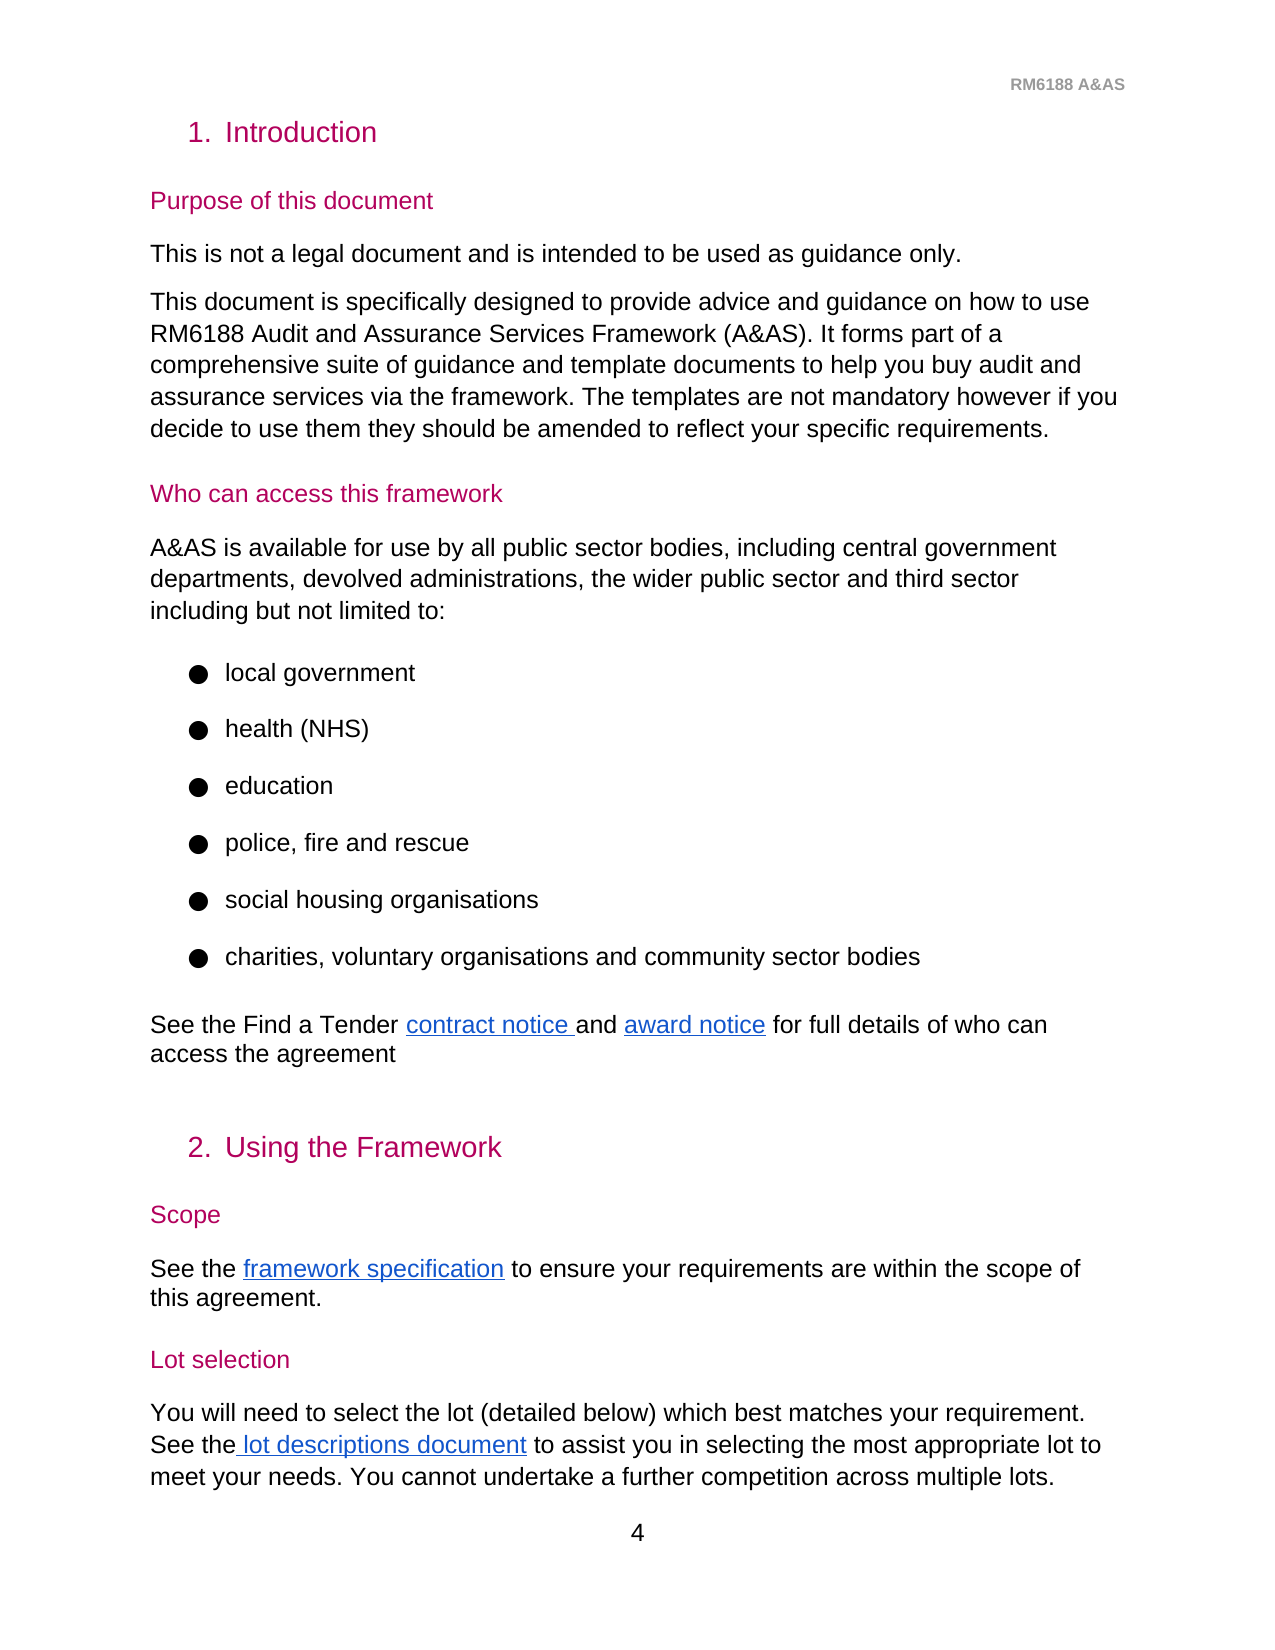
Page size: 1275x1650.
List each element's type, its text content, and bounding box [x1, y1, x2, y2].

text This document is specifically designed to provide advice and guidance on how to use RM6188 Audit and Assurance Services Framework (A&AS). It forms part of a comprehensive suite of guidance and template documents to help you buy audit and assurance services via the framework. The templates are not mandatory however if you decide to use them they should be amended to reflect your specific requirements. [150, 287, 1125, 443]
list local government [187, 644, 1113, 695]
list charities, voluntary organisations and community sector bodies [187, 928, 1113, 980]
list education [187, 758, 1113, 809]
text A&AS is available for use by all public sector bodies, including central government departments, devolved administrations, the wider public sector and third sector including but not limited to: [150, 532, 1113, 625]
subtitle Introduction [187, 115, 1125, 149]
text See the Find a Tender contract notice and award notice for full details of who can access the agreement [150, 1010, 1125, 1068]
text This is not a legal document and is intended to be used as guidance only. [150, 239, 1125, 268]
subtitle Purpose of this document [150, 186, 1125, 215]
text You will need to select the lot (detailed below) which best matches your requirement. See the lot descriptions document to assist you in selecting the most appropriate lot to meet your needs. You cannot undertake a further competition across multiple lots. [150, 1398, 1125, 1491]
subtitle Scope [150, 1201, 1125, 1229]
subtitle Who can access this framework [150, 479, 1125, 508]
list social housing organisations [187, 872, 1113, 923]
subtitle Lot selection [150, 1345, 1125, 1374]
subtitle Using the Framework [187, 1130, 1125, 1163]
list health (NHS) [187, 701, 1113, 752]
text See the framework specification to ensure your requirements are within the scope of this agreement. [150, 1254, 1125, 1312]
list police, fire and rescue [187, 815, 1113, 866]
